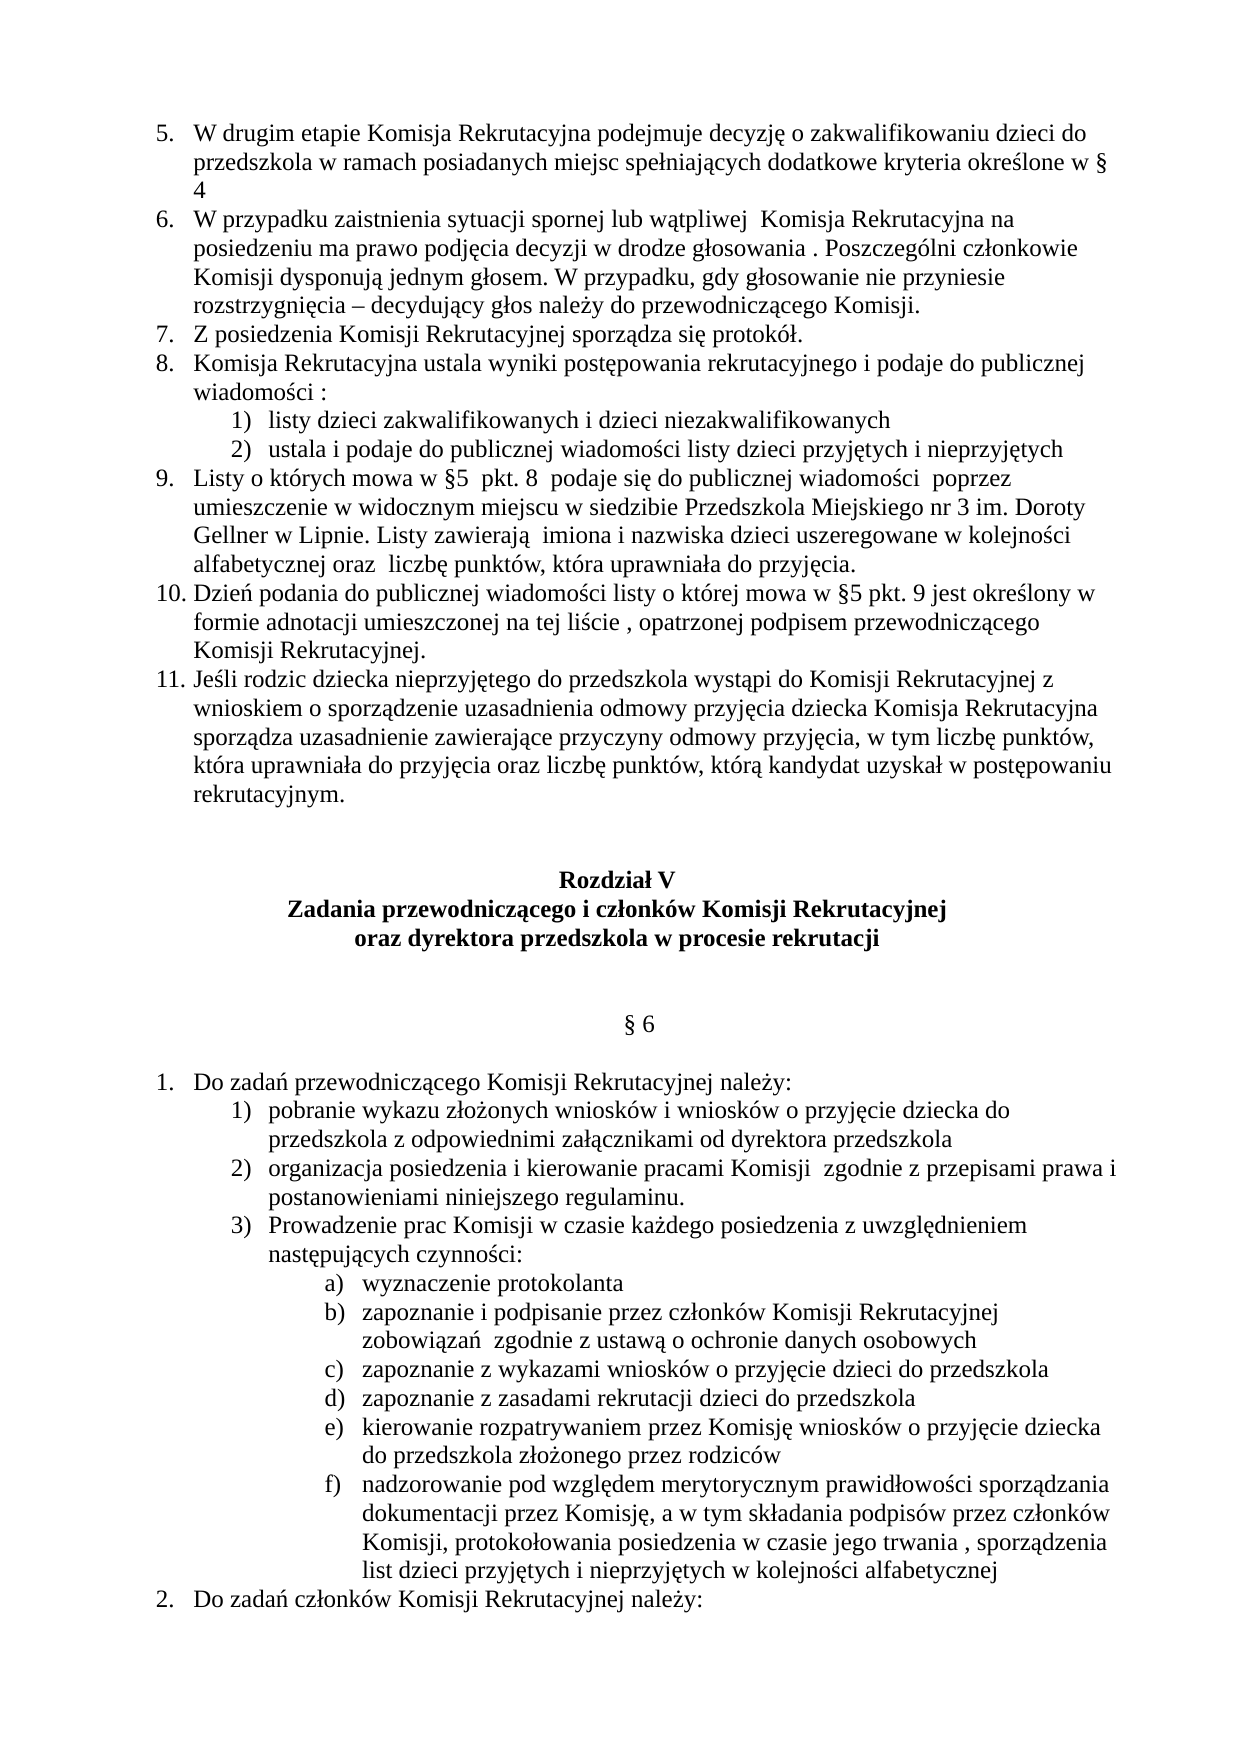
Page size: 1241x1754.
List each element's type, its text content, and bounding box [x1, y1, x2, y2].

list wyznaczenie protokolanta [324, 1268, 1122, 1297]
text Rozdział V [118, 866, 1122, 894]
text § 6 [156, 1009, 1122, 1038]
text oraz dyrektora przedszkola w procesie rekrutacji [118, 923, 1122, 952]
list Dzień podania do publicznej wiadomości listy o której mowa w §5 pkt. 9 jest określony w formie adnotacji umieszczonej na tej liście , opatrzonej podpisem przewodniczącego Komisji Rekrutacyjnej. [156, 578, 1122, 664]
list nadzorowanie pod względem merytorycznym prawidłowości sporządzania dokumentacji przez Komisję, a w tym składania podpisów przez członków Komisji, protokołowania posiedzenia w czasie jego trwania , sporządzenia list dzieci przyjętych i nieprzyjętych w kolejności alfabetycznej [324, 1469, 1122, 1584]
text Zadania przewodniczącego i członków Komisji Rekrutacyjnej [118, 894, 1122, 923]
list ustala i podaje do publicznej wiadomości listy dzieci przyjętych i nieprzyjętych [231, 434, 1122, 463]
list Jeśli rodzic dziecka nieprzyjętego do przedszkola wystąpi do Komisji Rekrutacyjnej z wnioskiem o sporządzenie uzasadnienia odmowy przyjęcia dziecka Komisja Rekrutacyjna sporządza uzasadnienie zawierające przyczyny odmowy przyjęcia, w tym liczbę punktów, która uprawniała do przyjęcia oraz liczbę punktów, którą kandydat uzyskał w postępowaniu rekrutacyjnym. [156, 664, 1122, 808]
list W przypadku zaistnienia sytuacji spornej lub wątpliwej Komisja Rekrutacyjna na posiedzeniu ma prawo podjęcia decyzji w drodze głosowania . Poszczególni członkowie Komisji dysponują jednym głosem. W przypadku, gdy głosowanie nie przyniesie rozstrzygnięcia – decydujący głos należy do przewodniczącego Komisji. [156, 204, 1122, 319]
list Do zadań przewodniczącego Komisji Rekrutacyjnej należy: [156, 1067, 1122, 1096]
list Komisja Rekrutacyjna ustala wyniki postępowania rekrutacyjnego i podaje do publicznej wiadomości : [156, 348, 1122, 406]
list zapoznanie i podpisanie przez członków Komisji Rekrutacyjnej zobowiązań zgodnie z ustawą o ochronie danych osobowych [324, 1297, 1122, 1354]
list Do zadań członków Komisji Rekrutacyjnej należy: [156, 1584, 1122, 1613]
list Z posiedzenia Komisji Rekrutacyjnej sporządza się protokół. [156, 319, 1122, 348]
list zapoznanie z wykazami wniosków o przyjęcie dzieci do przedszkola [324, 1354, 1122, 1383]
list Listy o których mowa w §5 pkt. 8 podaje się do publicznej wiadomości poprzez umieszczenie w widocznym miejscu w siedzibie Przedszkola Miejskiego nr 3 im. Doroty Gellner w Lipnie. Listy zawierają imiona i nazwiska dzieci uszeregowane w kolejności alfabetycznej oraz liczbę punktów, która uprawniała do przyjęcia. [156, 463, 1122, 578]
list kierowanie rozpatrywaniem przez Komisję wniosków o przyjęcie dziecka do przedszkola złożonego przez rodziców [324, 1412, 1122, 1469]
list W drugim etapie Komisja Rekrutacyjna podejmuje decyzję o zakwalifikowaniu dzieci do przedszkola w ramach posiadanych miejsc spełniających dodatkowe kryteria określone w § 4 [156, 118, 1122, 204]
list Prowadzenie prac Komisji w czasie każdego posiedzenia z uwzględnieniem następujących czynności: [231, 1211, 1122, 1268]
list zapoznanie z zasadami rekrutacji dzieci do przedszkola [324, 1383, 1122, 1412]
list listy dzieci zakwalifikowanych i dzieci niezakwalifikowanych [231, 406, 1122, 434]
list pobranie wykazu złożonych wniosków i wniosków o przyjęcie dziecka do przedszkola z odpowiednimi załącznikami od dyrektora przedszkola [231, 1096, 1122, 1153]
list organizacja posiedzenia i kierowanie pracami Komisji zgodnie z przepisami prawa i postanowieniami niniejszego regulaminu. [231, 1153, 1122, 1211]
